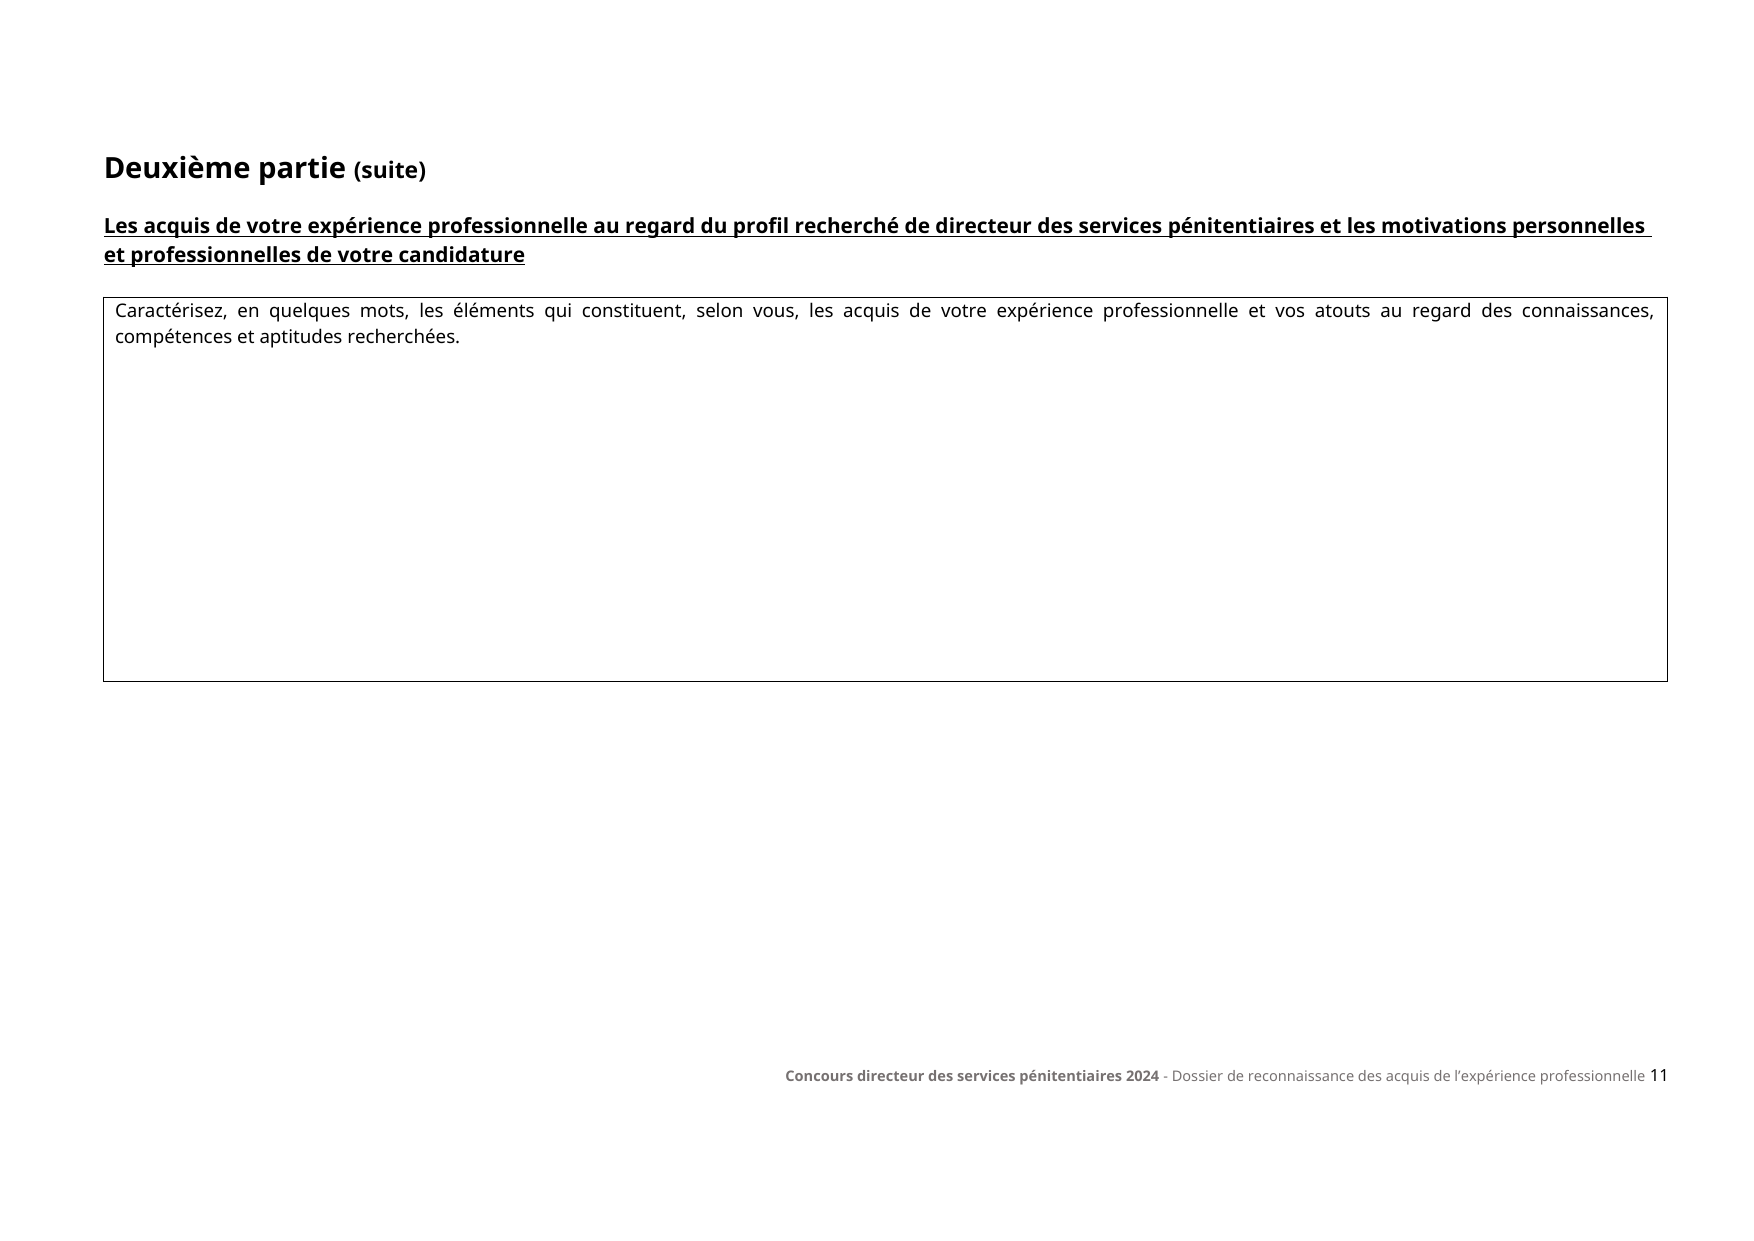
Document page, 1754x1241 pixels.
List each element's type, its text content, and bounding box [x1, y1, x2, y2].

text Deuxième partie (suite) [103, 148, 1698, 187]
text Les acquis de votre expérience professionnelle au regard du profil recherché de directeur des services pénitentiaires et les motivations personnelles et professionnelles de votre candidature [103, 211, 1669, 268]
table_header Caractérisez, en quelques mots, les éléments qui constituent, selon vous, les acquis de votre expérience professionnelle et vos atouts au regard des connaissances, compétences et aptitudes recherchées. [104, 298, 1667, 681]
